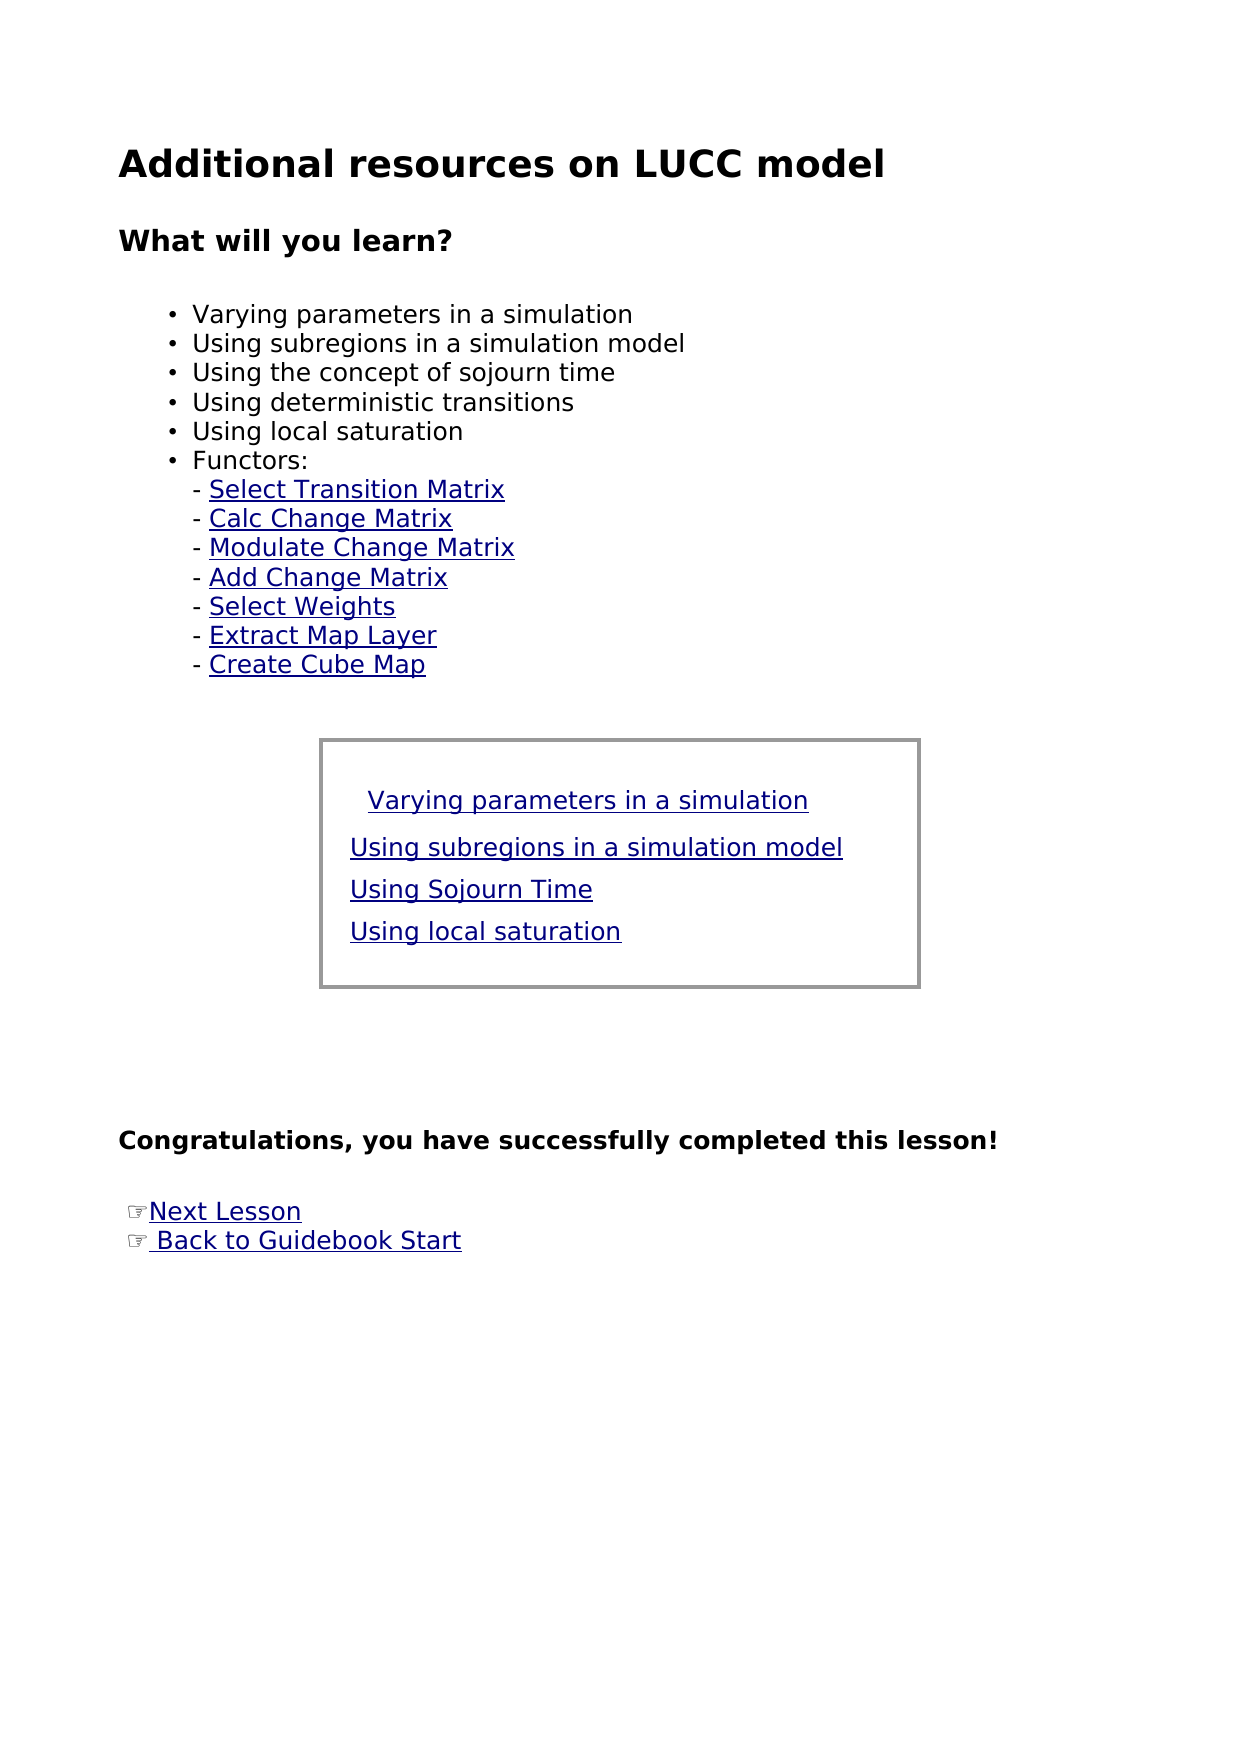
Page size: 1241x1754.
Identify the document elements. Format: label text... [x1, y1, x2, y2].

list Using the concept of sojourn time [177, 358, 1122, 388]
list Functors: - Select Transition Matrix - Calc Change Matrix - Modulate Change Matrix - Add Change Matrix - Select Weights - Extract Map Layer - Create Cube Map [177, 446, 1122, 708]
table_header Varying parameters in a simulation Using subregions in a simulation model Using Sojourn Time Using local saturation [332, 751, 908, 976]
list Varying parameters in a simulation [177, 300, 1122, 329]
subtitle What will you learn? [118, 224, 1122, 258]
list Using deterministic transitions [177, 388, 1122, 417]
text ☞Next Lesson ☞ Back to Guidebook Start [118, 1168, 1122, 1255]
list Using local saturation [177, 417, 1122, 446]
list Using subregions in a simulation model [177, 329, 1122, 358]
subtitle Additional resources on LUCC model [118, 143, 1122, 187]
subtitle Congratulations, you have successfully completed this lesson! [118, 1126, 1122, 1155]
